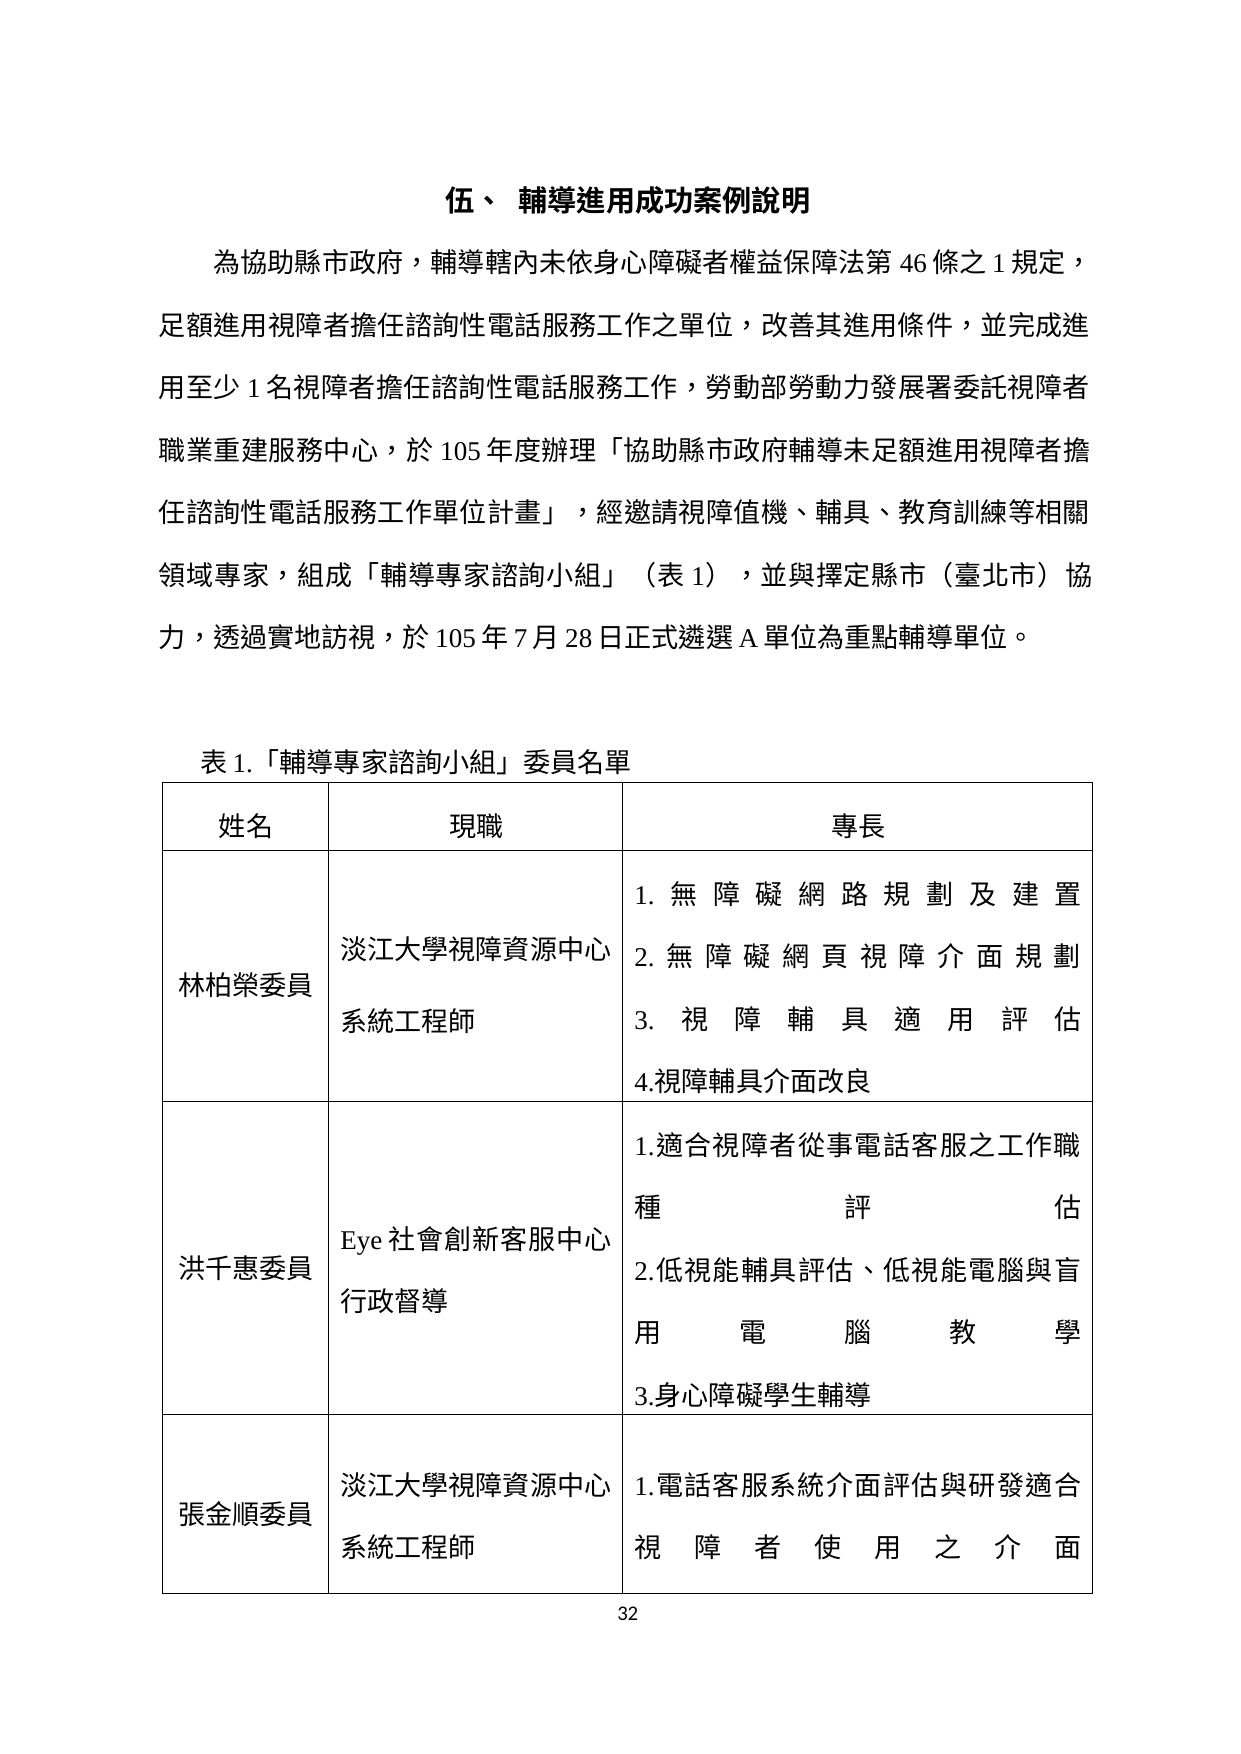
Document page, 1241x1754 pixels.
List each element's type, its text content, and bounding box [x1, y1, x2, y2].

text 伍、 輔導進用成功案例說明 [162, 157, 1093, 219]
table_cell 1.電話客服系統介面評估與研發適合視障者使用之介面 [623, 1415, 1092, 1593]
table_cell Eye社會創新客服中心行政督導 [329, 1102, 622, 1414]
table_cell 洪千惠委員 [163, 1102, 328, 1414]
table_header 姓名 [163, 783, 328, 850]
text 為協助縣市政府，輔導轄內未依身心障礙者權益保障法第46條之1規定，足額進用視障者擔任諮詢性電話服務工作之單位，改善其進用條件，並完成進用至少1名視障者擔任諮詢性電話服務工作，勞動部勞動力發展署委託視障者職業重建服務中心，於105年度辦理「協助縣市政府輔導未足額進用視障者擔任諮詢性電話服務工作單位計畫」，經邀請視障值機、輔具、教育訓練等相關領域專家，組成「輔導專家諮詢小組」（表1），並與擇定縣市（臺北市）協力，透過實地訪視，於105年7月28日正式遴選A單位為重點輔導單位。 [159, 219, 1093, 657]
table_cell 淡江大學視障資源中心系統工程師 [329, 1415, 622, 1593]
table_cell 張金順委員 [163, 1415, 328, 1593]
table_cell 林柏榮委員 [163, 851, 328, 1101]
table_cell 1.無障礙網路規劃及建置 2.無障礙網頁視障介面規劃 3.視障輔具適用評估 4.視障輔具介面改良 [623, 851, 1092, 1101]
text 表1.「輔導專家諮詢小組」委員名單 [200, 719, 1093, 782]
table_header 專長 [623, 783, 1092, 850]
table_cell 1.適合視障者從事電話客服之工作職種評估 2.低視能輔具評估、低視能電腦與盲用電腦教學 3.身心障礙學生輔導 [623, 1102, 1092, 1414]
table_cell 淡江大學視障資源中心系統工程師 [329, 851, 622, 1101]
table_header 現職 [329, 783, 622, 850]
